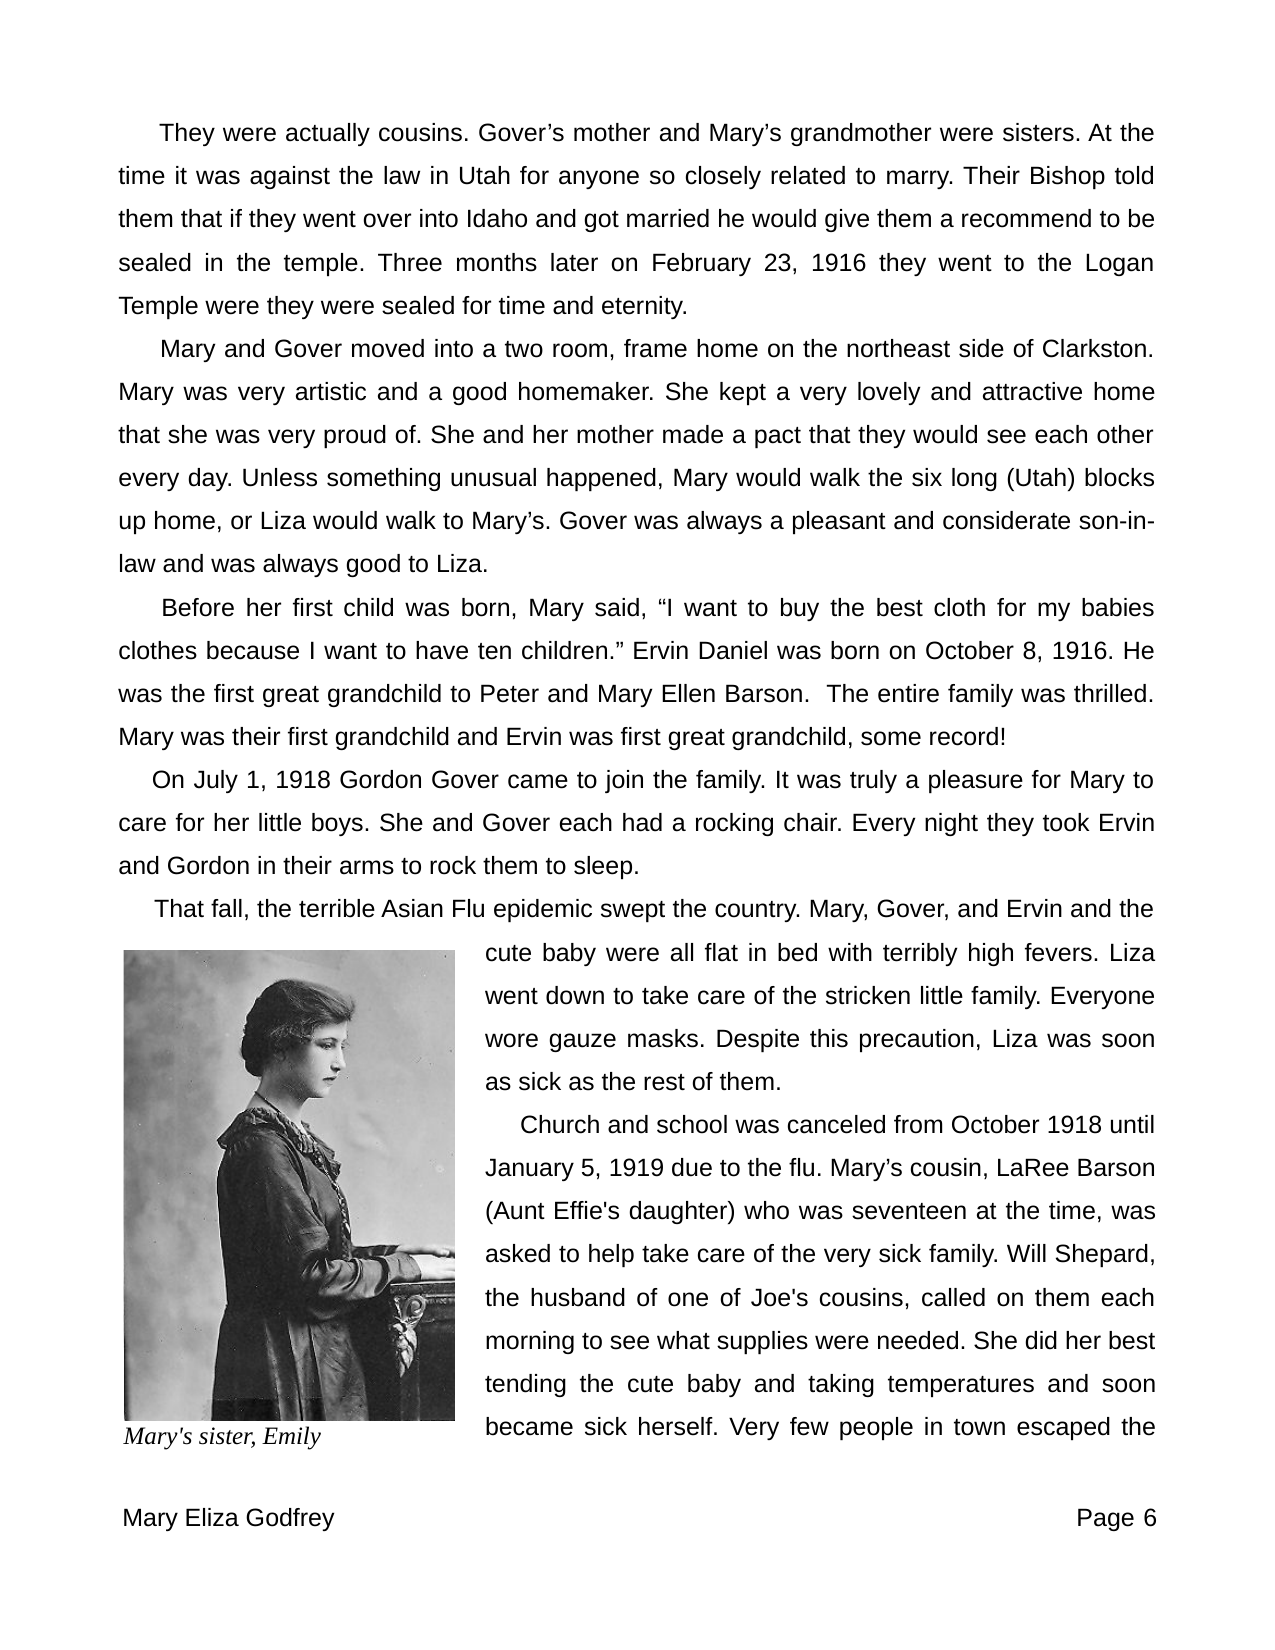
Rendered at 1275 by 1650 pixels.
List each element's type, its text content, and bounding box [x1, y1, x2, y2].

text Mary and Gover moved into a two room, frame home on the northeast side of Clarkston. Mary was very artistic and a good homemaker. She kept a very lovely and attractive home that she was very proud of. She and her mother made a pact that they would see each other every day. Unless something unusual happened, Mary would walk the six long (Utah) blocks up home, or Liza would walk to Mary’s. Gover was always a pleasant and considerate son-in-law and was always good to Liza. [118, 334, 1157, 578]
text On July 1, 1918 Gordon Gover came to join the family. It was truly a pleasure for Mary to care for her little boys. She and Gover each had a rocking chair. Every night they took Ervin and Gordon in their arms to rock them to sleep. [118, 765, 1157, 880]
text That fall, the terrible Asian Flu epidemic swept the country. Mary, Gover, and Ervin and the cute baby were all flat in bed with terribly high fevers. Liza went down to take care of the stricken little family. Everyone wore gauze masks. Despite this precaution, Liza was soon as sick as the rest of them. [118, 894, 1157, 1096]
picture [123, 950, 455, 1421]
text They were actually cousins. Gover’s mother and Mary’s grandmother were sisters. At the time it was against the law in Utah for anyone so closely related to marry. Their Bishop told them that if they went over into Idaho and got married he would give them a recommend to be sealed in the temple. Three months later on February 23, 1916 they went to the Logan Temple were they were sealed for time and eternity. [118, 118, 1157, 319]
text Church and school was canceled from October 1918 until January 5, 1919 due to the flu. Mary’s cousin, LaRee Barson (Aunt Effie's daughter) who was seventeen at the time, was asked to help take care of the very sick family. Will Shepard, the husband of one of Joe's cousins, called on them each morning to see what supplies were needed. She did her best tending the cute baby and taking temperatures and soon became sick herself. Very few people in town escaped the [455, 1110, 1157, 1441]
text Before her first child was born, Mary said, “I want to buy the best cloth for my babies clothes because I want to have ten children.” Ervin Daniel was born on October 8, 1916. He was the first great grandchild to Peter and Mary Ellen Barson. The entire family was thrilled. Mary was their first grandchild and Ervin was first great grandchild, some record! [118, 592, 1157, 751]
text Mary's sister, Emily [123, 1421, 455, 1449]
